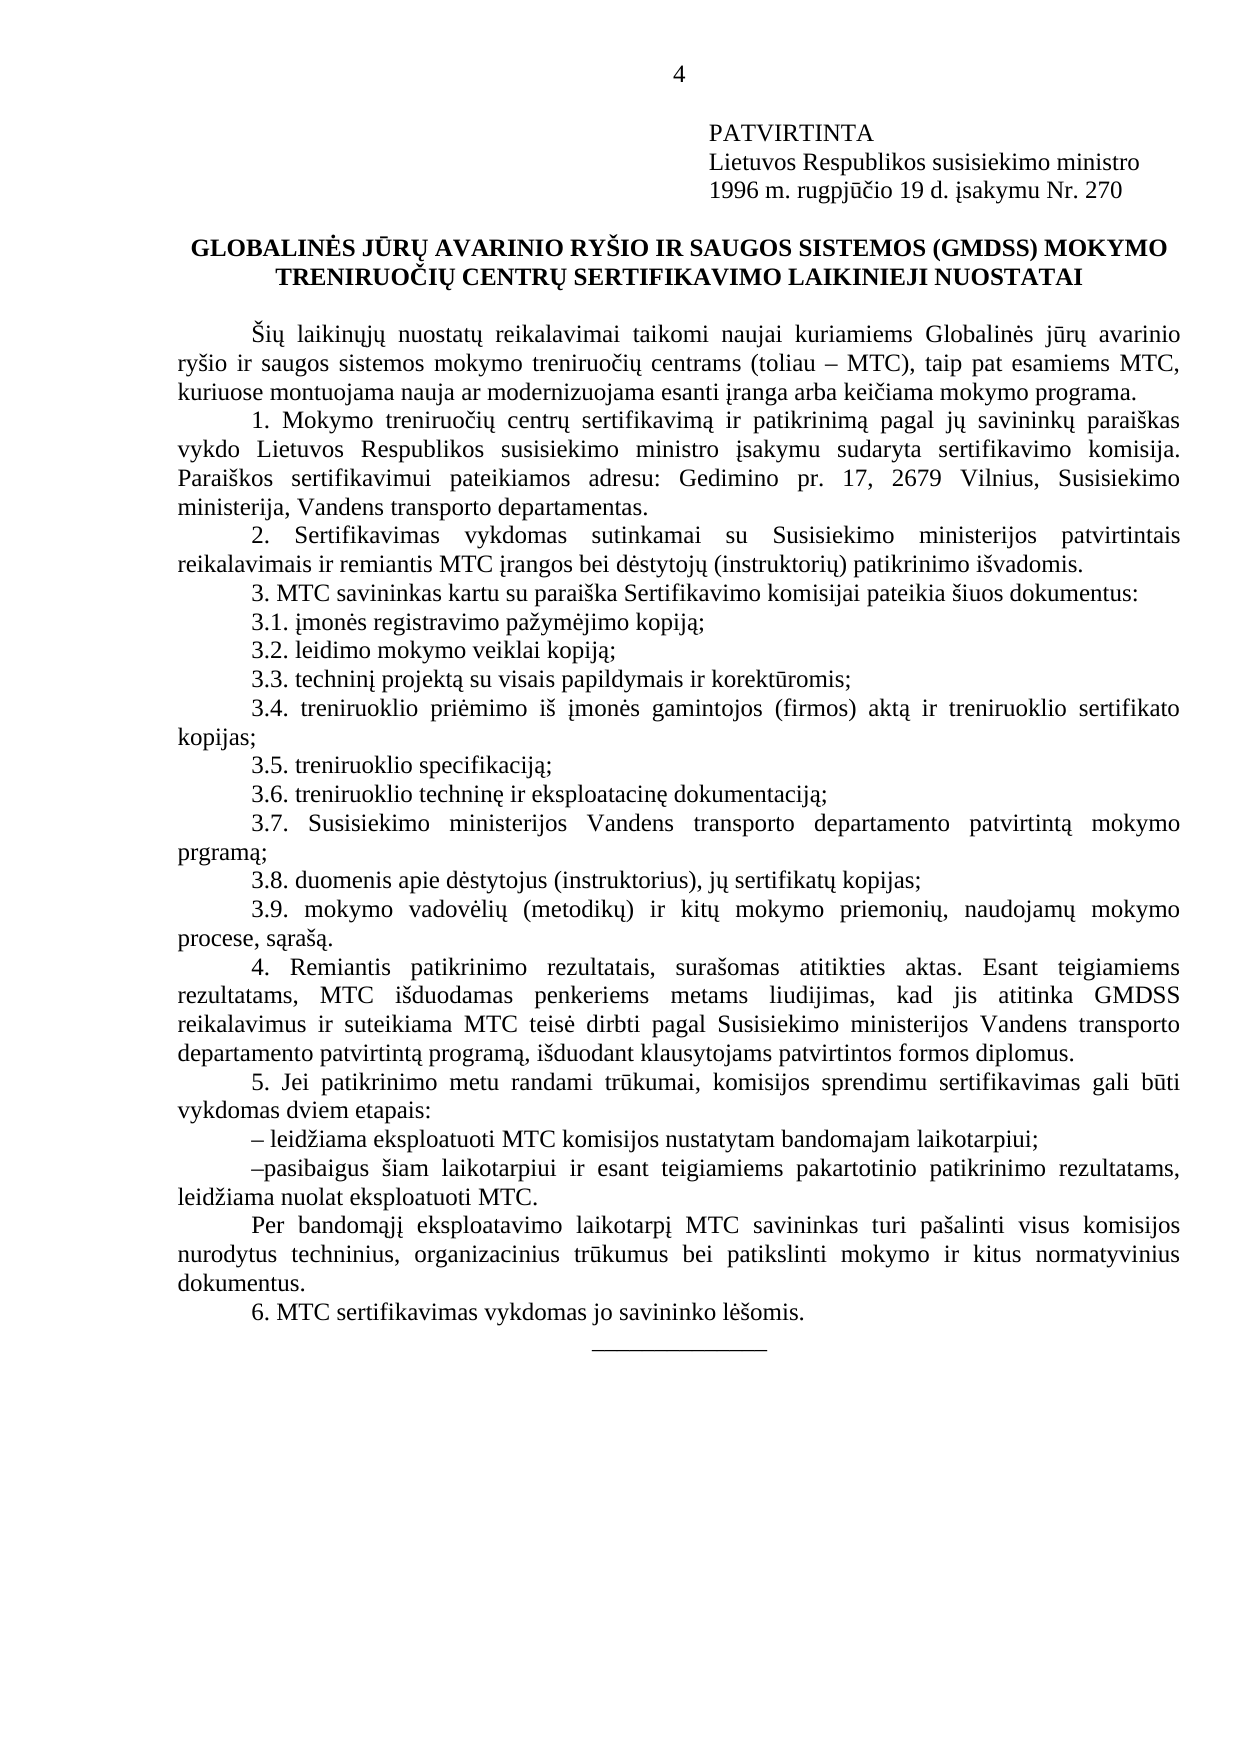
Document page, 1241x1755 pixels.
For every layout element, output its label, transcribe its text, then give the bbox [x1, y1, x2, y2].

text Per bandomąjį eksploatavimo laikotarpį MTC savininkas turi pašalinti visus komisijos nurodytus techninius, organizacinius trūkumus bei patikslinti mokymo ir kitus normatyvinius dokumentus. [177, 1211, 1181, 1297]
text 1. Mokymo treniruočių centrų sertifikavimą ir patikrinimą pagal jų savininkų paraiškas vykdo Lietuvos Respublikos susisiekimo ministro įsakymu sudaryta sertifikavimo komisija. Paraiškos sertifikavimui pateikiamos adresu: Gedimino pr. 17, 2679 Vilnius, Susisiekimo ministerija, Vandens transporto departamentas. [177, 406, 1181, 521]
text 2. Sertifikavimas vykdomas sutinkamai su Susisiekimo ministerijos patvirtintais reikalavimais ir remiantis MTC įrangos bei dėstytojų (instruktorių) patikrinimo išvadomis. [177, 521, 1181, 578]
text 3.5. treniruoklio specifikaciją; [177, 751, 1181, 779]
text GLOBALINĖS JŪRŲ AVARINIO RYŠIO IR SAUGOS SISTEMOS (GMDSS) MOKYMO TRENIRUOČIŲ CENTRŲ SERTIFIKAVIMO LAIKINIEJI NUOSTATAI [177, 233, 1181, 291]
text 3.4. treniruoklio priėmimo iš įmonės gamintojos (firmos) aktą ir treniruoklio sertifikato kopijas; [177, 693, 1181, 751]
text 3.9. mokymo vadovėlių (metodikų) ir kitų mokymo priemonių, naudojamų mokymo procese, sąrašą. [177, 894, 1181, 952]
text Lietuvos Respublikos susisiekimo ministro [177, 147, 1181, 176]
text 1996 m. rugpjūčio 19 d. įsakymu Nr. 270 [177, 176, 1181, 204]
text ______________ [177, 1326, 1181, 1354]
text 4. Remiantis patikrinimo rezultatais, surašomas atitikties aktas. Esant teigiamiems rezultatams, MTC išduodamas penkeriems metams liudijimas, kad jis atitinka GMDSS reikalavimus ir suteikiama MTC teisė dirbti pagal Susisiekimo ministerijos Vandens transporto departamento patvirtintą programą, išduodant klausytojams patvirtintos formos diplomus. [177, 952, 1181, 1067]
text 5. Jei patikrinimo metu randami trūkumai, komisijos sprendimu sertifikavimas gali būti vykdomas dviem etapais: [177, 1067, 1181, 1124]
text 3.7. Susisiekimo ministerijos Vandens transporto departamento patvirtintą mokymo prgramą; [177, 808, 1181, 866]
text 3.2. leidimo mokymo veiklai kopiją; [177, 636, 1181, 664]
text Šių laikinųjų nuostatų reikalavimai taikomi naujai kuriamiems Globalinės jūrų avarinio ryšio ir saugos sistemos mokymo treniruočių centrams (toliau – MTC), taip pat esamiems MTC, kuriuose montuojama nauja ar modernizuojama esanti įranga arba keičiama mokymo programa. [177, 319, 1181, 406]
text 6. MTC sertifikavimas vykdomas jo savininko lėšomis. [177, 1297, 1181, 1326]
text 3.6. treniruoklio techninę ir eksploatacinę dokumentaciją; [177, 779, 1181, 808]
text PATVIRTINTA [177, 118, 1181, 147]
text –pasibaigus šiam laikotarpiui ir esant teigiamiems pakartotinio patikrinimo rezultatams, leidžiama nuolat eksploatuoti MTC. [177, 1153, 1181, 1211]
text 3.3. techninį projektą su visais papildymais ir korektūromis; [177, 664, 1181, 693]
text 3. MTC savininkas kartu su paraiška Sertifikavimo komisijai pateikia šiuos dokumentus: [177, 578, 1181, 607]
text 3.8. duomenis apie dėstytojus (instruktorius), jų sertifikatų kopijas; [177, 866, 1181, 894]
text 3.1. įmonės registravimo pažymėjimo kopiją; [177, 607, 1181, 636]
text – leidžiama eksploatuoti MTC komisijos nustatytam bandomajam laikotarpiui; [177, 1124, 1181, 1153]
